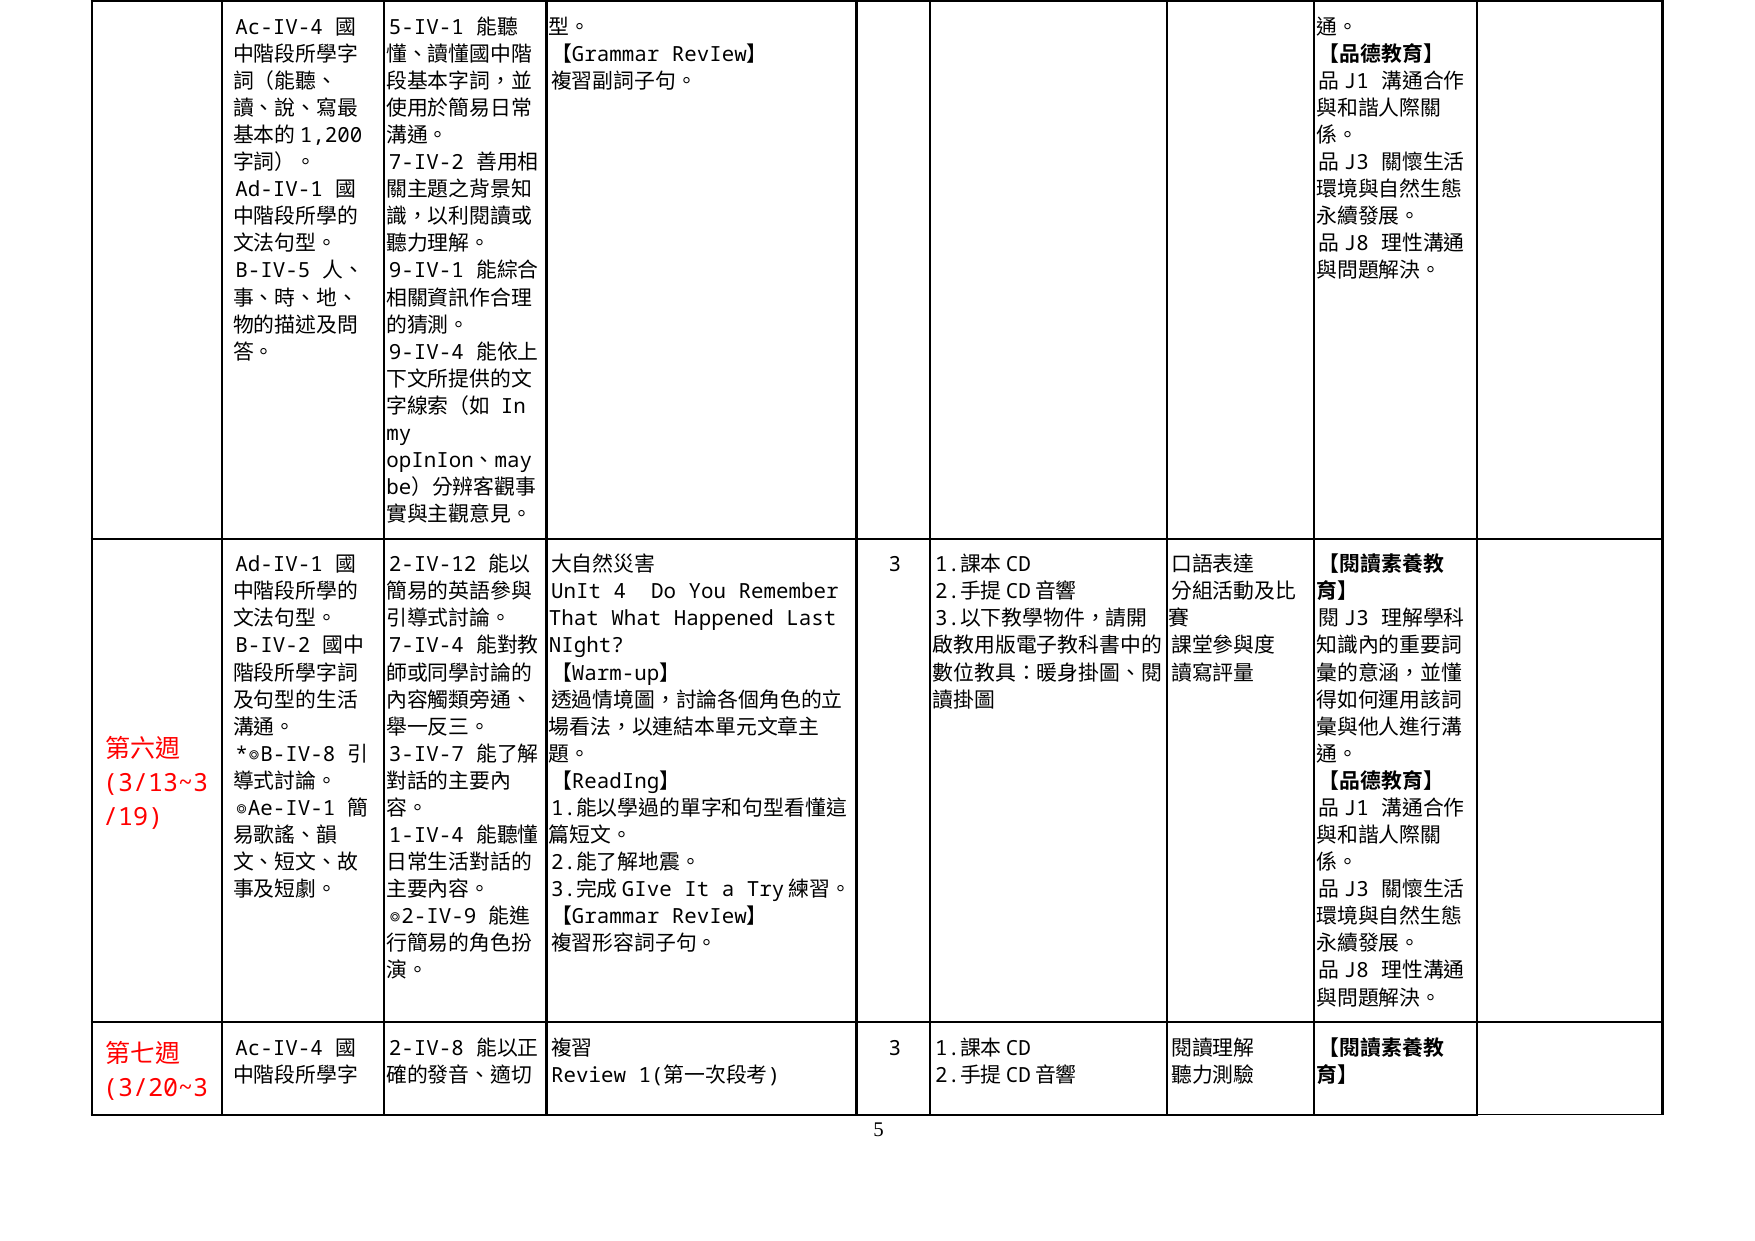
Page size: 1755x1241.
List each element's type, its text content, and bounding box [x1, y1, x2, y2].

table_cell 【閱讀素養教育】 [1315, 1023, 1476, 1114]
table_cell 5-IV-1 能聽懂、讀懂國中階段基本字詞，並使用於簡易日常溝通。 7-IV-2 善用相關主題之背景知識，以利閱讀或聽力理解。 9-IV-1 能綜合相關資訊作合理的猜測。 9-IV-4 能依上下文所提供的文字線索（如 In my opInIon、maybe）分辨客觀事實與主觀意見。 [385, 2, 545, 537]
table_cell Ad-IV-1 國中階段所學的文法句型。 B-IV-2 國中階段所學字詞及句型的生活溝通。 *◎B-IV-8 引導式討論。 ◎Ae-IV-1 簡易歌謠、韻文、短文、故事及短劇。 [223, 540, 383, 1021]
table_cell 閱讀理解 聽力測驗 [1168, 1023, 1313, 1114]
table_cell [1478, 2, 1661, 537]
table_cell 3 [858, 1023, 929, 1114]
table_cell 1.課本CD 2.手提CD音響 [931, 1023, 1166, 1114]
table_cell [93, 2, 221, 537]
table_cell 大自然災害 UnIt 4 Do You Remember That What Happened Last NIght? 【Warm-up】 透過情境圖，討論各個角色的立場看法，以連結本單元文章主題。 【ReadIng】 1.能以學過的單字和句型看懂這篇短文。 2.能了解地震。 3.完成GIve It a Try練習。 【Grammar RevIew】 複習形容詞子句。 [548, 540, 855, 1021]
table_cell 通。 【品德教育】 品J1 溝通合作與和諧人際關係。 品J3 關懷生活環境與自然生態永續發展。 品J8 理性溝通與問題解決。 [1315, 2, 1476, 537]
table_cell 型。 【Grammar RevIew】 複習副詞子句。 [548, 2, 855, 537]
table_cell [1168, 2, 1313, 537]
table_cell 第六週(3/13~3/19) [93, 540, 221, 1021]
table_cell 【閱讀素養教育】 閱J3 理解學科知識內的重要詞彙的意涵，並懂得如何運用該詞彙與他人進行溝通。 【品德教育】 品J1 溝通合作與和諧人際關係。 品J3 關懷生活環境與自然生態永續發展。 品J8 理性溝通與問題解決。 [1315, 540, 1476, 1021]
table_cell [1478, 540, 1661, 1021]
table_cell 2-IV-8 能以正確的發音、適切 [385, 1023, 545, 1114]
table_cell 口語表達 分組活動及比賽 課堂參與度 讀寫評量 [1168, 540, 1313, 1021]
table_cell 3 [858, 540, 929, 1021]
table_cell 2-IV-12 能以簡易的英語參與引導式討論。 7-IV-4 能對教師或同學討論的內容觸類旁通、舉一反三。 3-IV-7 能了解對話的主要內容。 1-IV-4 能聽懂日常生活對話的主要內容。 ◎2-IV-9 能進行簡易的角色扮演。 [385, 540, 545, 1021]
table_cell [931, 2, 1166, 537]
table_cell [858, 2, 929, 537]
table_cell [1478, 1023, 1661, 1114]
table_cell 第七週(3/20~3 [93, 1023, 221, 1114]
table_cell 複習 Review 1(第一次段考) [548, 1023, 855, 1114]
table_cell Ac-IV-4 國中階段所學字 [223, 1023, 383, 1114]
table_cell 1.課本CD 2.手提CD音響 3.以下教學物件，請開啟教用版電子教科書中的數位教具：暖身掛圖、閱讀掛圖 [931, 540, 1166, 1021]
table_cell Ac-IV-4 國中階段所學字詞（能聽、讀、說、寫最基本的1,200字詞）。 Ad-IV-1 國中階段所學的文法句型。 B-IV-5 人、事、時、地、物的描述及問答。 [223, 2, 383, 537]
